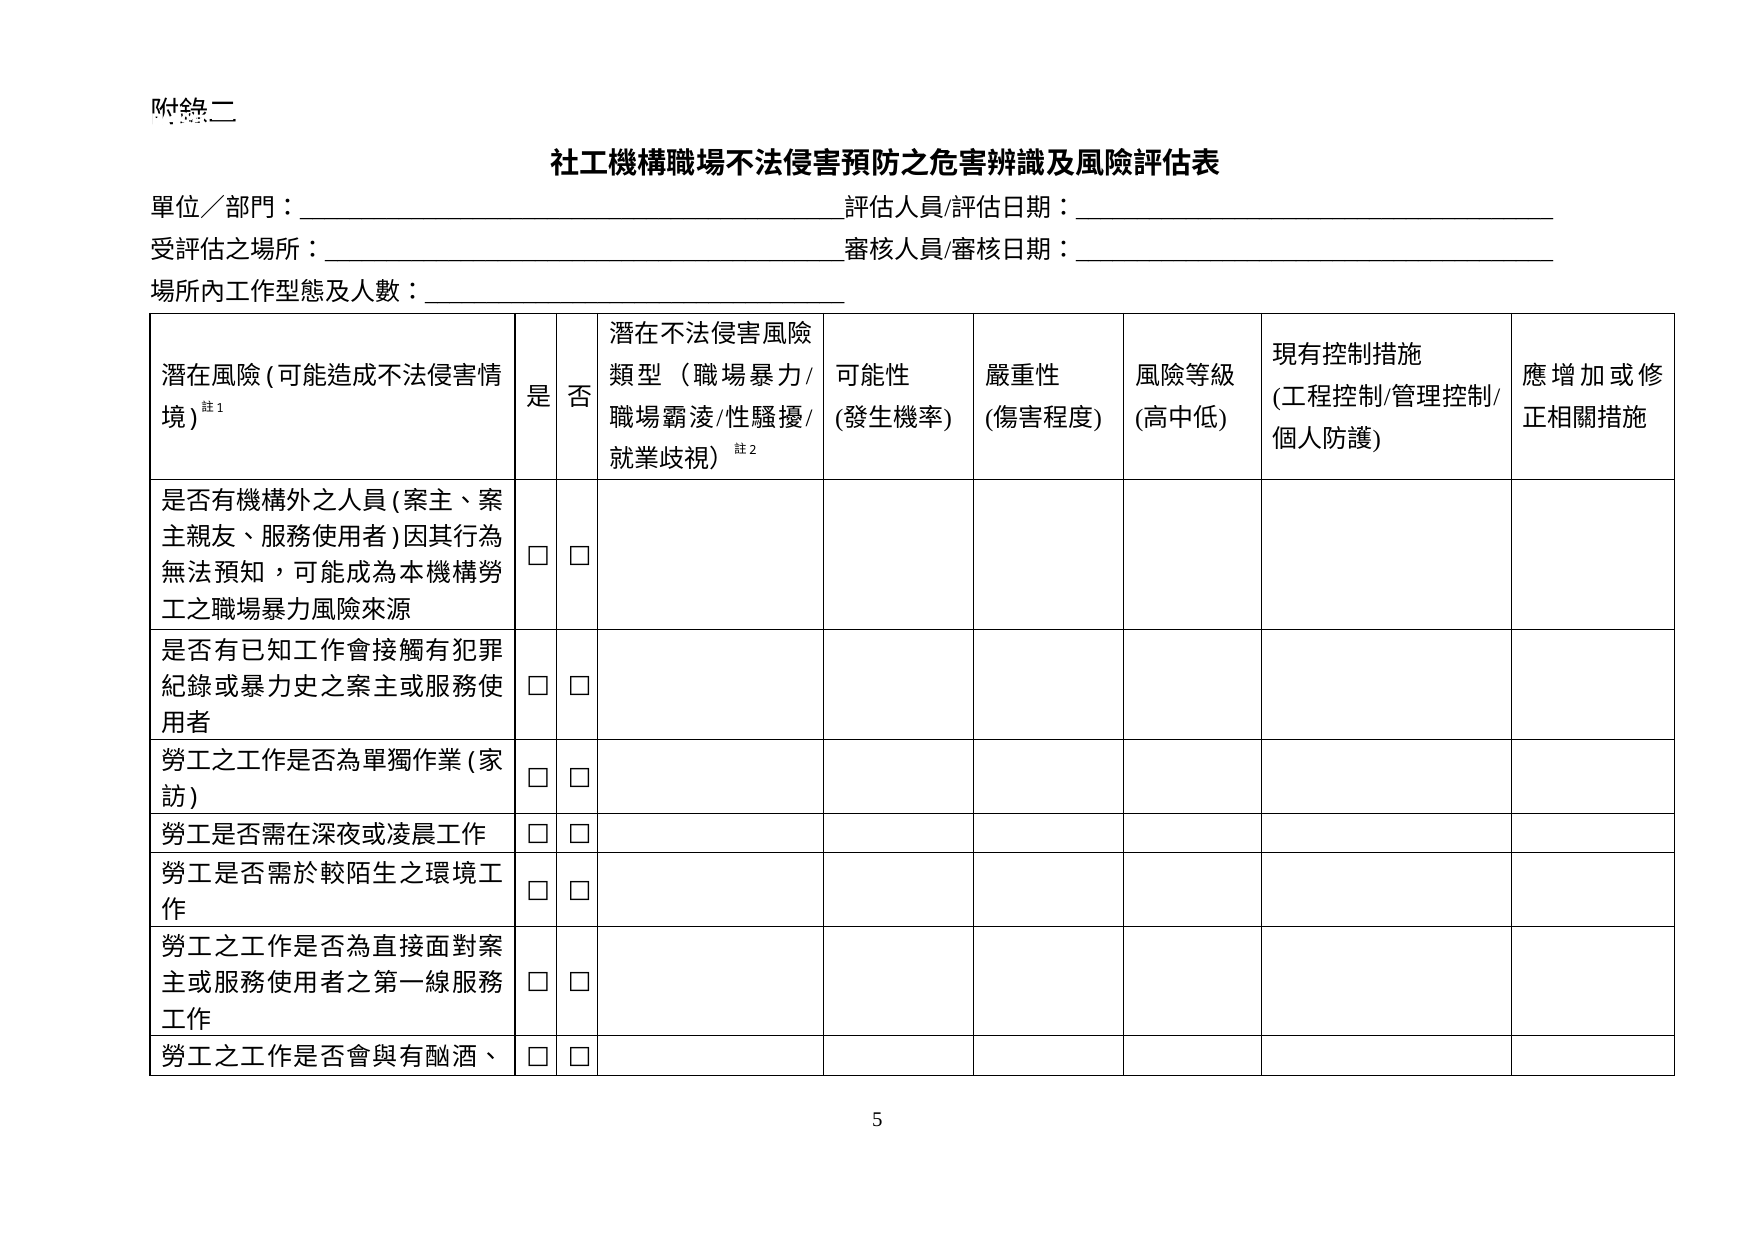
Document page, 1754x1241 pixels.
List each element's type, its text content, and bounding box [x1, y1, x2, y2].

table_cell □ [557, 1036, 597, 1075]
table_cell [1124, 630, 1261, 739]
table_header 潛在不法侵害風險類型（職場暴力/職場霸淩/性騷擾/就業歧視）註2 [598, 314, 823, 479]
table_cell □ [516, 853, 556, 926]
subtitle 附錄二、社工機構職場不法侵害預防之危害辨識及風險評估表 [930, 131, 1604, 139]
table_cell [824, 1036, 973, 1075]
table_cell □ [557, 480, 597, 629]
table_cell [1512, 853, 1674, 926]
table_cell □ [516, 1036, 556, 1075]
table_cell [974, 480, 1123, 629]
table_cell □ [557, 853, 597, 926]
table_cell [598, 853, 823, 926]
table_cell □ [516, 927, 556, 1035]
text 受評估之場所： 審核人員/審核日期： [150, 229, 1604, 266]
table_cell □ [516, 814, 556, 852]
table_cell [1512, 630, 1674, 739]
table_cell 勞工之工作是否為直接面對案主或服務使用者之第一線服務工作 [151, 927, 514, 1035]
table_cell [1512, 740, 1674, 813]
table_cell [974, 814, 1123, 852]
table_cell □ [516, 630, 556, 739]
table_cell [824, 630, 973, 739]
table_cell [1124, 853, 1261, 926]
table_cell [1262, 814, 1511, 852]
table_cell □ [557, 630, 597, 739]
table_header 可能性 (發生機率) [824, 314, 973, 479]
table_cell 是否有機構外之人員(案主、案主親友、服務使用者)因其行為無法預知，可能成為本機構勞工之職場暴力風險來源 [151, 480, 514, 629]
table_cell [598, 740, 823, 813]
table_cell [974, 740, 1123, 813]
text 單位／部門： 評估人員/評估日期： [150, 188, 1604, 224]
subtitle 附錄二、社工機構職場不法侵害預防之危害辨識及風險評估表 [200, 131, 271, 139]
table_header 潛在風險(可能造成不法侵害情境)註1 [151, 314, 514, 479]
table_cell [1124, 927, 1261, 1035]
table_cell [1262, 927, 1511, 1035]
table_cell [1124, 1036, 1261, 1075]
table_cell [1262, 853, 1511, 926]
table_cell □ [557, 927, 597, 1035]
table_cell □ [557, 740, 597, 813]
table_cell [974, 630, 1123, 739]
table_cell [1262, 480, 1511, 629]
text 社工機構職場不法侵害預防之危害辨識及風險評估表 [150, 139, 1604, 182]
table_cell [824, 927, 973, 1035]
table_cell [974, 1036, 1123, 1075]
table_cell [598, 630, 823, 739]
table_cell [1512, 927, 1674, 1035]
table_cell [1124, 740, 1261, 813]
table_cell [824, 814, 973, 852]
table_header 否 [557, 314, 597, 479]
table_cell [1512, 1036, 1674, 1075]
table_cell □ [516, 740, 556, 813]
table_header 現有控制措施 (工程控制/管理控制/個人防護) [1262, 314, 1511, 479]
table_cell 是否有已知工作會接觸有犯罪紀錄或暴力史之案主或服務使用者 [151, 630, 514, 739]
table_header 風險等級 (高中低) [1124, 314, 1261, 479]
table_cell [824, 740, 973, 813]
table_cell [598, 1036, 823, 1075]
table_cell [1124, 814, 1261, 852]
table_cell [1512, 480, 1674, 629]
table_cell [824, 480, 973, 629]
table_cell [598, 814, 823, 852]
table_cell [974, 927, 1123, 1035]
table_cell 勞工之工作是否為單獨作業(家訪) [151, 740, 514, 813]
table_cell [1262, 1036, 1511, 1075]
table_cell 勞工之工作是否會與有酗酒、 [151, 1036, 514, 1075]
table_cell [1124, 480, 1261, 629]
table_cell □ [516, 480, 556, 629]
table_cell [974, 853, 1123, 926]
text 場所內工作型態及人數： [150, 271, 1604, 307]
table_cell 勞工是否需於較陌生之環境工作 [151, 853, 514, 926]
table_cell [598, 480, 823, 629]
table_cell 勞工是否需在深夜或凌晨工作 [151, 814, 514, 852]
table_cell □ [557, 814, 597, 852]
table_cell [1262, 740, 1511, 813]
table_header 嚴重性 (傷害程度) [974, 314, 1123, 479]
table_header 是 [516, 314, 556, 479]
table_cell [824, 853, 973, 926]
table_cell [1512, 814, 1674, 852]
table_cell [598, 927, 823, 1035]
table_header 應增加或修正相關措施 [1512, 314, 1674, 479]
table_cell [1262, 630, 1511, 739]
